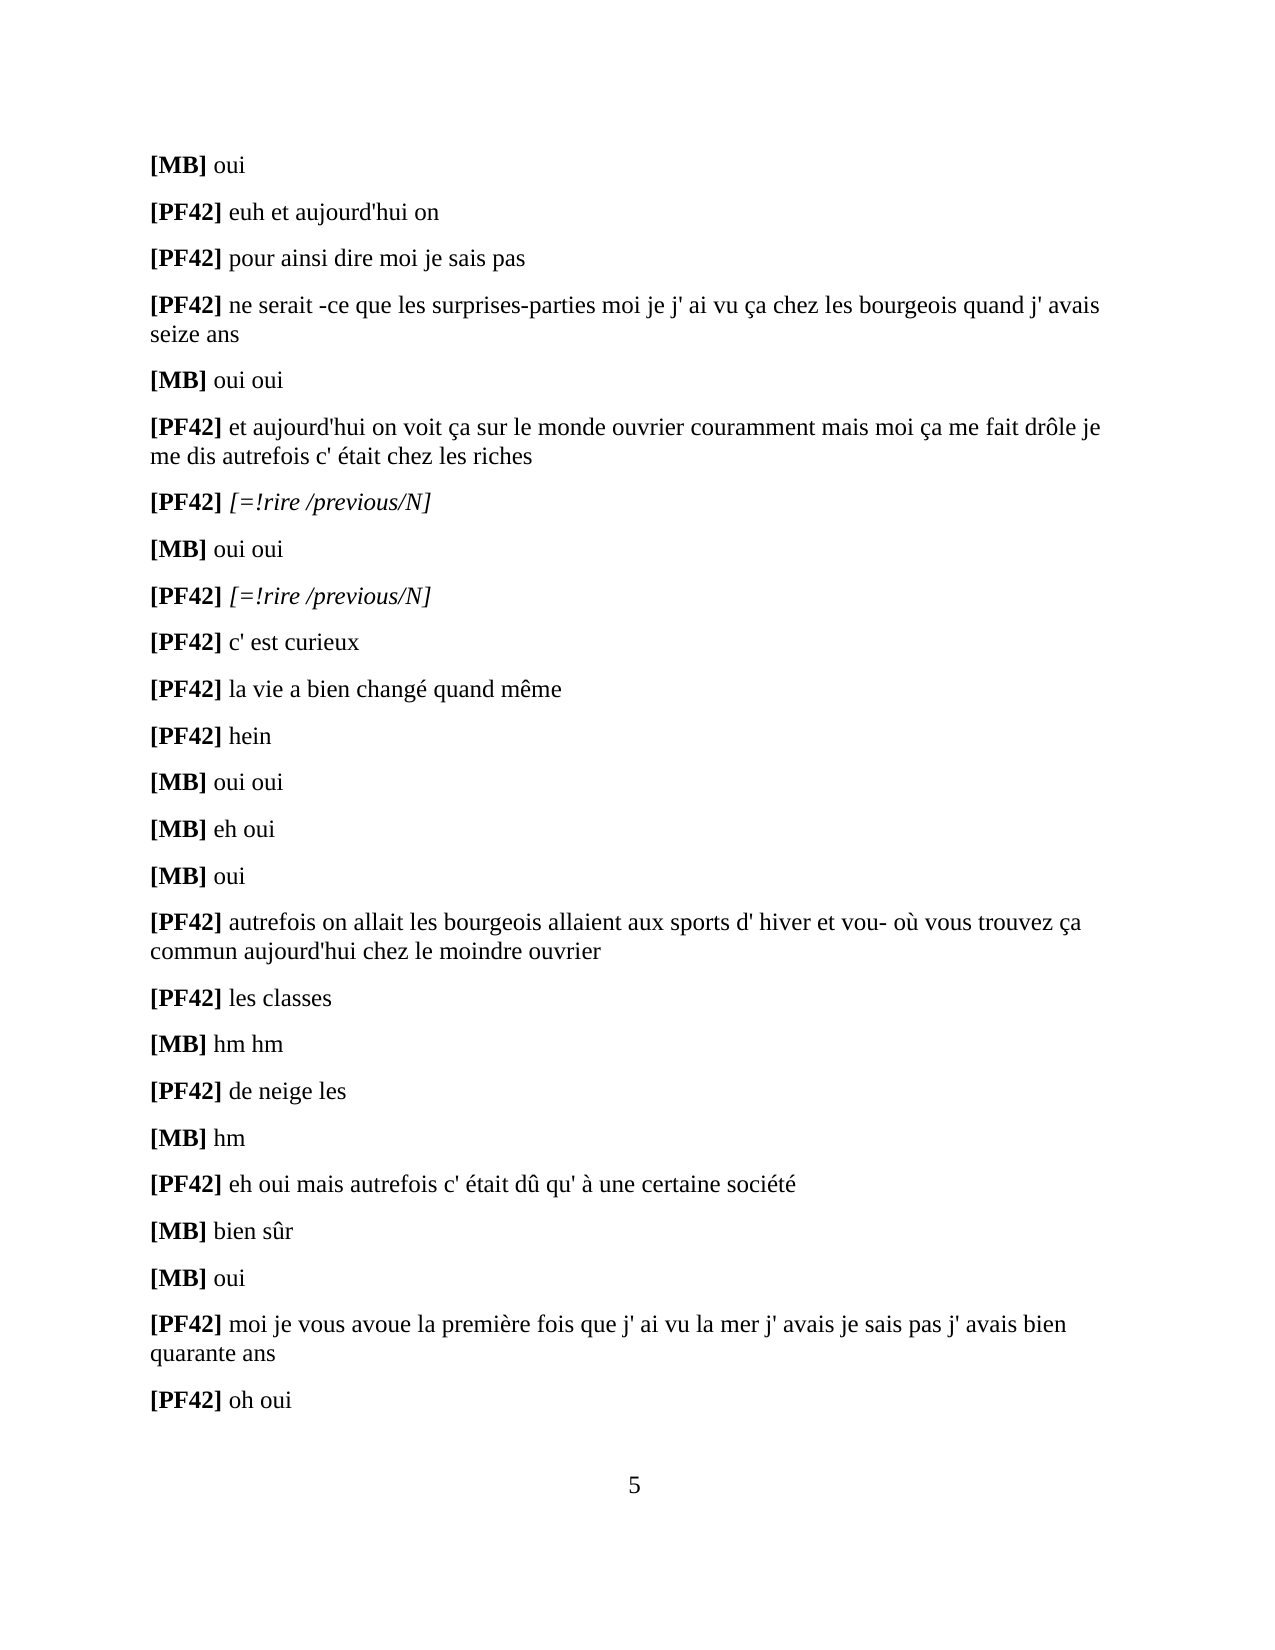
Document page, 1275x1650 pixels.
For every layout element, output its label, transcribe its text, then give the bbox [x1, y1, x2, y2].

text [MB] hm [150, 1123, 1125, 1152]
text [PF42] c' est curieux [150, 627, 1125, 656]
text [MB] oui [150, 1263, 1125, 1292]
text [MB] oui oui [150, 365, 1125, 394]
text [PF42] euh et aujourd'hui on [150, 197, 1125, 225]
text [PF42] de neige les [150, 1076, 1125, 1105]
text [PF42] [=!rire /previous/N] [150, 581, 1125, 609]
text [PF42] et aujourd'hui on voit ça sur le monde ouvrier couramment mais moi ça me fait drôle je me dis autrefois c' était chez les riches [150, 412, 1125, 469]
text [MB] oui [150, 861, 1125, 889]
text [PF42] ne serait -ce que les surprises-parties moi je j' ai vu ça chez les bourgeois quand j' avais seize ans [150, 290, 1125, 347]
text [PF42] hein [150, 721, 1125, 749]
text [PF42] la vie a bien changé quand même [150, 674, 1125, 703]
text [MB] bien sûr [150, 1216, 1125, 1245]
text [PF42] les classes [150, 983, 1125, 1012]
text [PF42] oh oui [150, 1385, 1125, 1414]
text [PF42] autrefois on allait les bourgeois allaient aux sports d' hiver et vou- où vous trouvez ça commun aujourd'hui chez le moindre ouvrier [150, 907, 1125, 965]
text [PF42] moi je vous avoue la première fois que j' ai vu la mer j' avais je sais pas j' avais bien quarante ans [150, 1309, 1125, 1367]
text [MB] oui oui [150, 767, 1125, 796]
text [PF42] eh oui mais autrefois c' était dû qu' à une certaine société [150, 1169, 1125, 1198]
text [MB] hm hm [150, 1029, 1125, 1058]
text [PF42] [=!rire /previous/N] [150, 487, 1125, 516]
text [MB] eh oui [150, 814, 1125, 843]
text [MB] oui oui [150, 534, 1125, 563]
text [PF42] pour ainsi dire moi je sais pas [150, 243, 1125, 272]
text [MB] oui [150, 150, 1125, 179]
